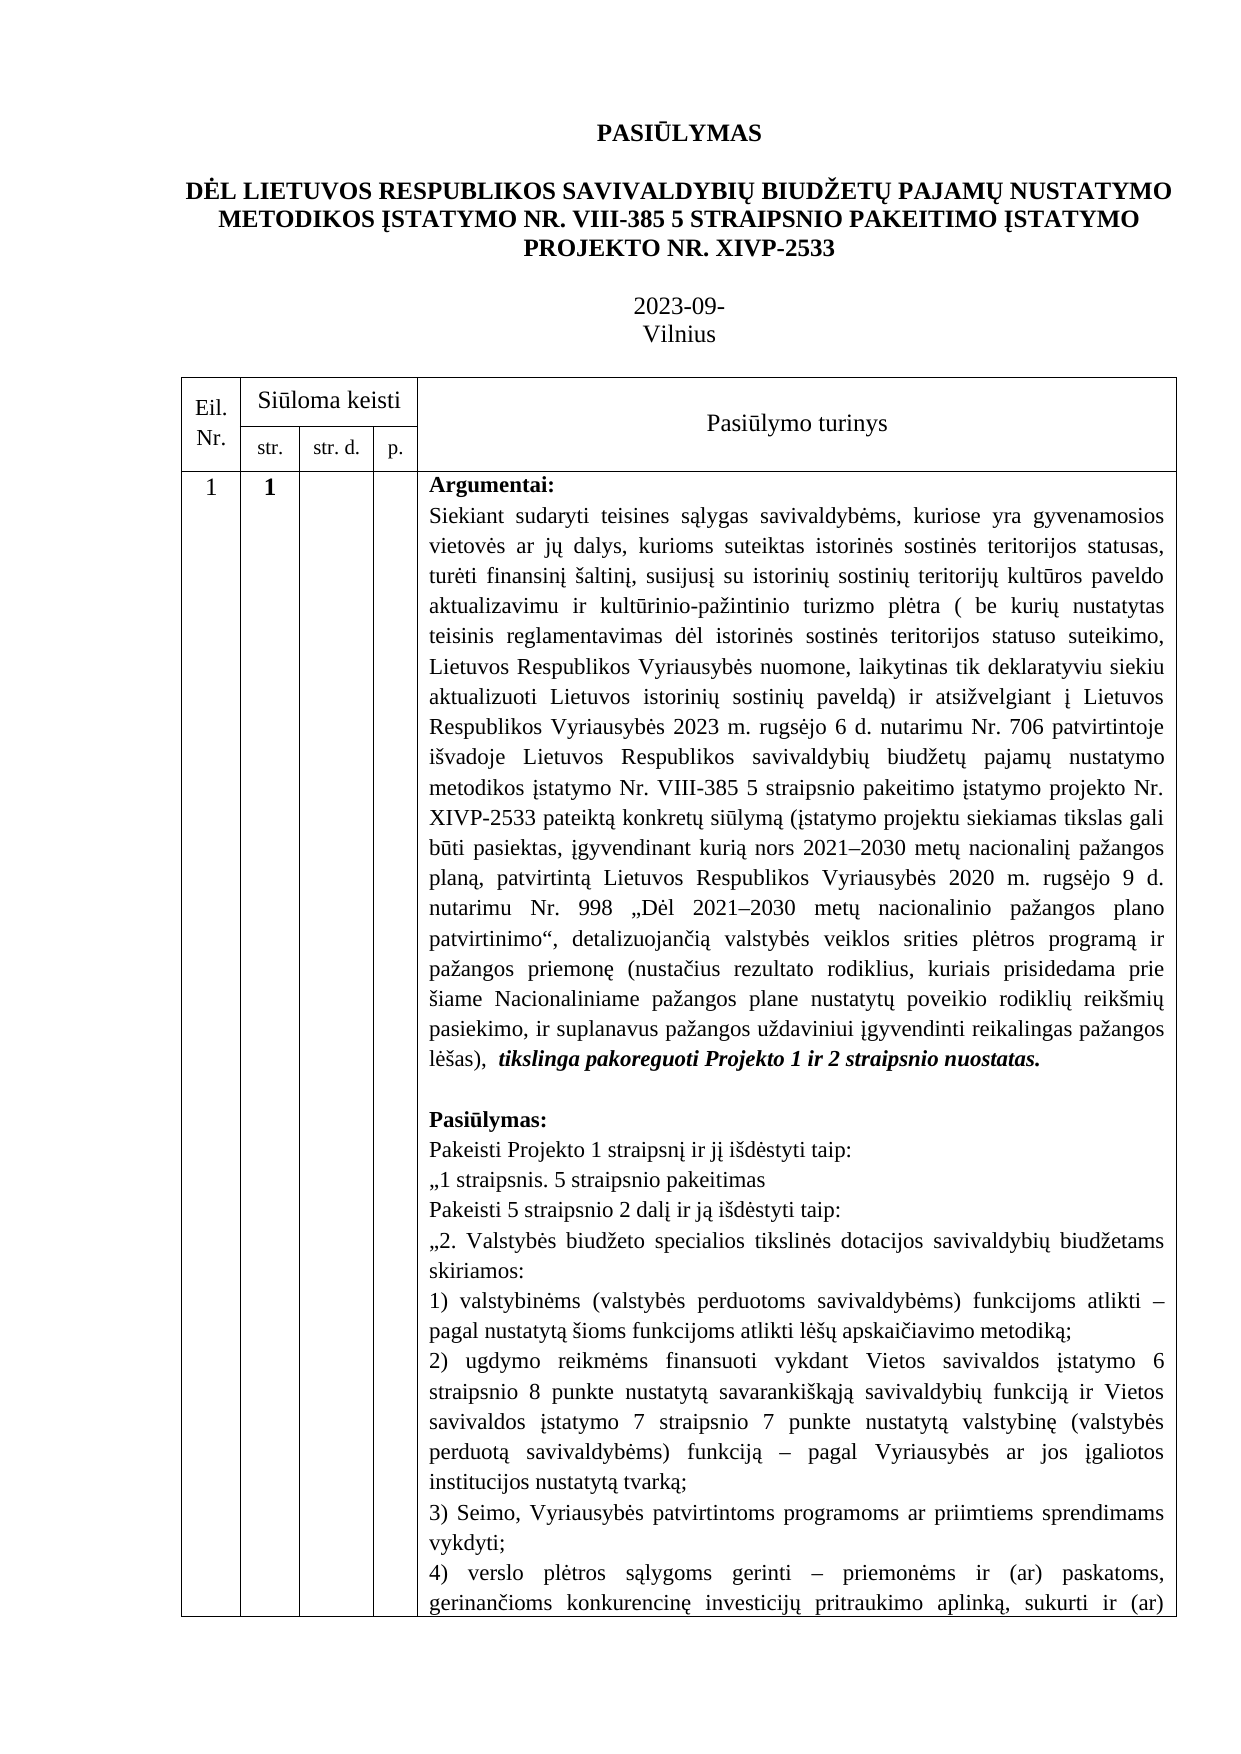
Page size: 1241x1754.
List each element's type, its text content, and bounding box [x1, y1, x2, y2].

table_cell Argumentai: Siekiant sudaryti teisines sąlygas savivaldybėms, kuriose yra gyvenamosios vietovės ar jų dalys, kurioms suteiktas istorinės sostinės teritorijos statusas, turėti finansinį šaltinį, susijusį su istorinių sostinių teritorijų kultūros paveldo aktualizavimu ir kultūrinio-pažintinio turizmo plėtra ( be kurių nustatytas teisinis reglamentavimas dėl istorinės sostinės teritorijos statuso suteikimo, Lietuvos Respublikos Vyriausybės nuomone, laikytinas tik deklaratyviu siekiu aktualizuoti Lietuvos istorinių sostinių paveldą) ir atsižvelgiant į Lietuvos Respublikos Vyriausybės 2023 m. rugsėjo 6 d. nutarimu Nr. 706 patvirtintoje išvadoje Lietuvos Respublikos savivaldybių biudžetų pajamų nustatymo metodikos įstatymo Nr. VIII-385 5 straipsnio pakeitimo įstatymo projekto Nr. XIVP-2533 pateiktą konkretų siūlymą (įstatymo projektu siekiamas tikslas gali būti pasiektas, įgyvendinant kurią nors 2021–2030 metų nacionalinį pažangos planą, patvirtintą Lietuvos Respublikos Vyriausybės 2020 m. rugsėjo 9 d. nutarimu Nr. 998 „Dėl 2021–2030 metų nacionalinio pažangos plano patvirtinimo“, detalizuojančią valstybės veiklos srities plėtros programą ir pažangos priemonę (nustačius rezultato rodiklius, kuriais prisidedama prie šiame Nacionaliniame pažangos plane nustatytų poveikio rodiklių reikšmių pasiekimo, ir suplanavus pažangos uždaviniui įgyvendinti reikalingas pažangos lėšas), tikslinga pakoreguoti Projekto 1 ir 2 straipsnio nuostatas. Pasiūlymas: Pakeisti Projekto 1 straipsnį ir jį išdėstyti taip: „1 straipsnis. 5 straipsnio pakeitimas Pakeisti 5 straipsnio 2 dalį ir ją išdėstyti taip: „2. Valstybės biudžeto specialios tikslinės dotacijos savivaldybių biudžetams skiriamos: 1) valstybinėms (valstybės perduotoms savivaldybėms) funkcijoms atlikti – pagal nustatytą šioms funkcijoms atlikti lėšų apskaičiavimo metodiką; 2) ugdymo reikmėms finansuoti vykdant Vietos savivaldos įstatymo 6 straipsnio 8 punkte nustatytą savarankiškąją savivaldybių funkciją ir Vietos savivaldos įstatymo 7 straipsnio 7 punkte nustatytą valstybinę (valstybės perduotą savivaldybėms) funkciją – pagal Vyriausybės ar jos įgaliotos institucijos nustatytą tvarką; 3) Seimo, Vyriausybės patvirtintoms programoms ar priimtiems sprendimams vykdyti; 4) verslo plėtros sąlygoms gerinti – priemonėms ir (ar) paskatoms, gerinančioms konkurencinę investicijų pritraukimo aplinką, sukurti ir (ar) [418, 472, 1176, 1616]
table_header Eil. Nr. [182, 378, 240, 471]
table_cell str. d. [300, 427, 373, 471]
text DĖL LIETUVOS RESPUBLIKOS SAVIVALDYBIŲ BIUDŽETŲ PAJAMŲ NUSTATYMO METODIKOS ĮSTATYMO NR. VIII-385 5 STRAIPSNIO PAKEITIMO ĮSTATYMO PROJEKTO NR. XIVP-2533 [177, 176, 1181, 262]
table_cell 1 [182, 472, 240, 1616]
text Vilnius [177, 319, 1181, 348]
table_cell str. [241, 427, 299, 471]
table_header Pasiūlymo turinys [418, 378, 1176, 471]
text PASIŪLYMAS [177, 118, 1181, 147]
table_cell p. [374, 427, 417, 471]
text 2023-09- [177, 291, 1181, 319]
table_cell [374, 472, 417, 1616]
table_cell 1 [241, 472, 299, 1616]
table_cell [300, 472, 373, 1616]
table_header Siūloma keisti [241, 378, 417, 426]
